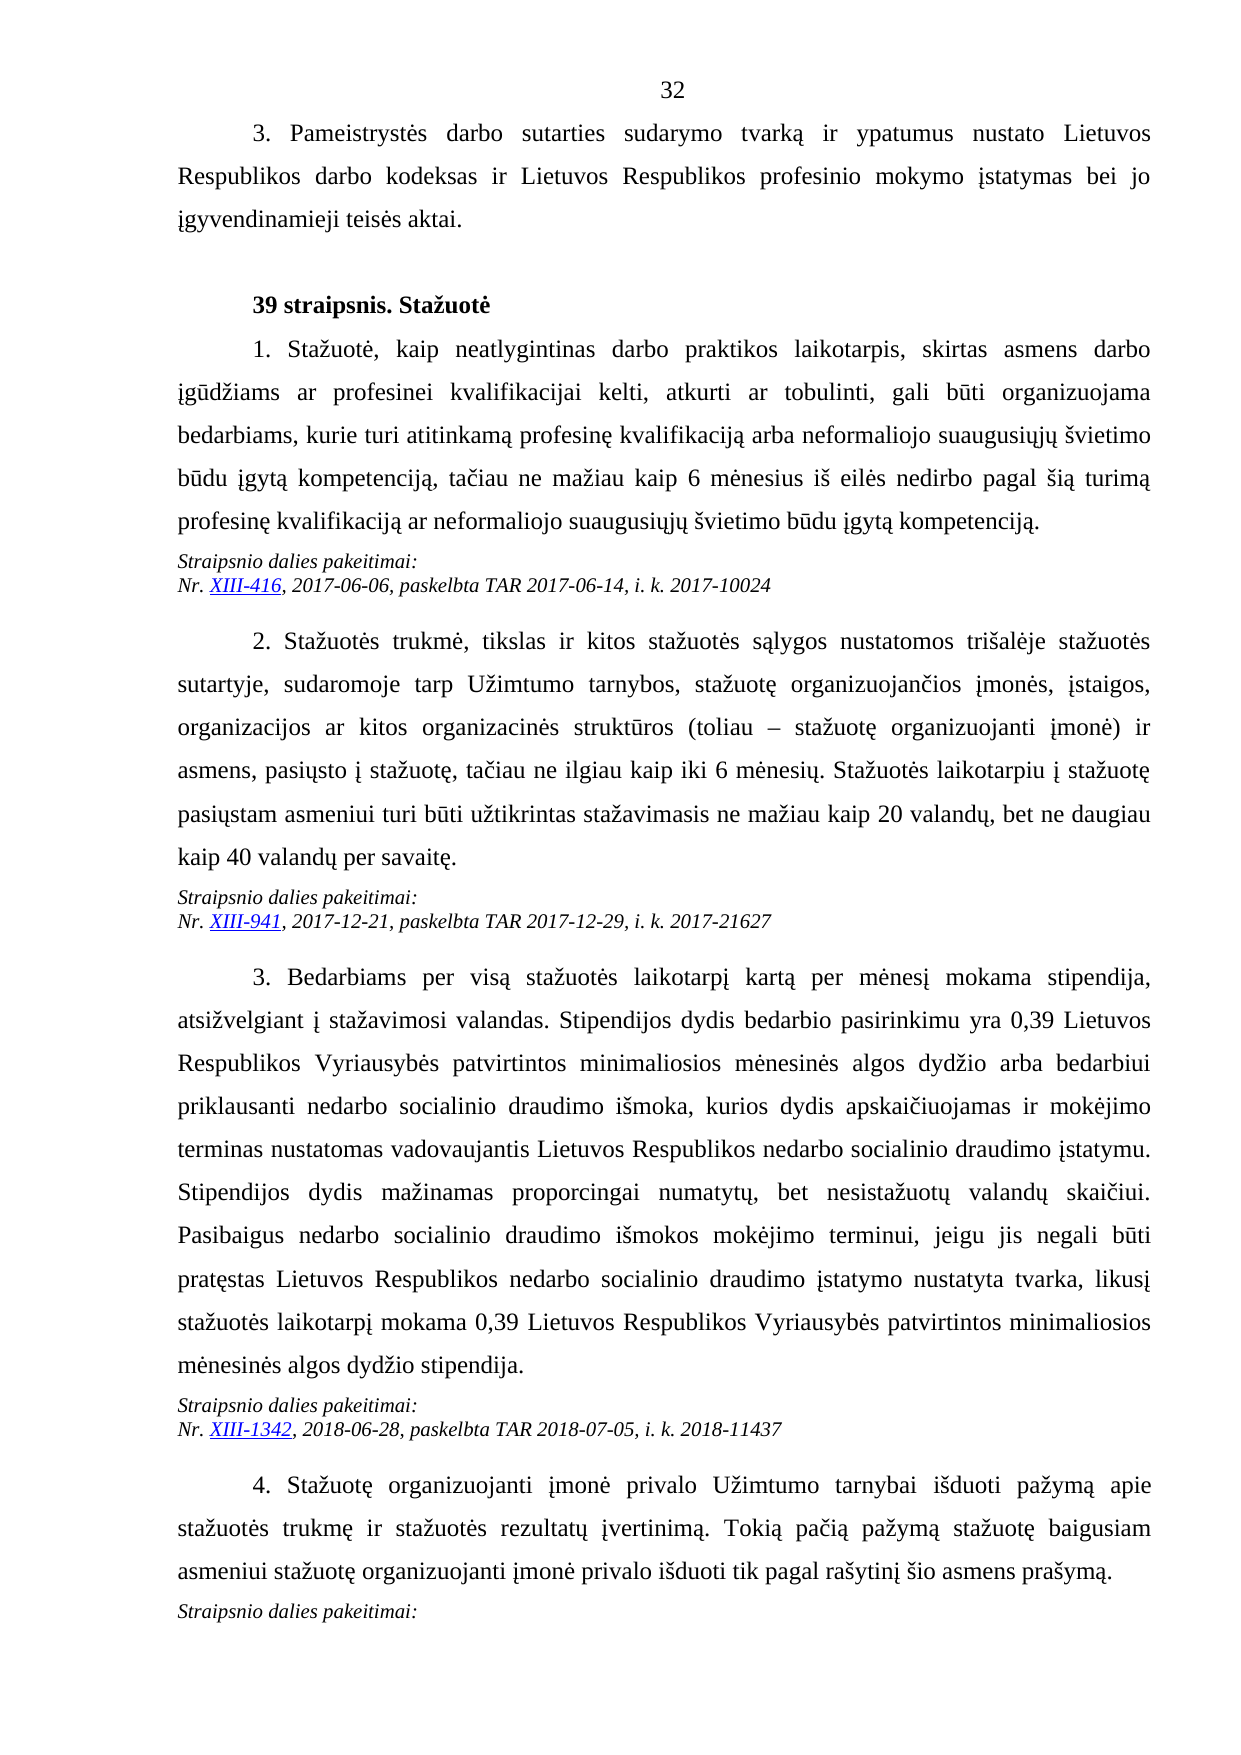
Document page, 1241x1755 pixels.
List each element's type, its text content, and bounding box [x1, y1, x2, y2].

text 2. Stažuotės trukmė, tikslas ir kitos stažuotės sąlygos nustatomos trišalėje stažuotės sutartyje, sudaromoje tarp Užimtumo tarnybos, stažuotę organizuojančios įmonės, įstaigos, organizacijos ar kitos organizacinės struktūros (toliau – stažuotę organizuojanti įmonė) ir asmens, pasiųsto į stažuotę, tačiau ne ilgiau kaip iki 6 mėnesių. Stažuotės laikotarpiu į stažuotę pasiųstam asmeniui turi būti užtikrintas stažavimasis ne mažiau kaip 20 valandų, bet ne daugiau kaip 40 valandų per savaitę. [177, 626, 1152, 871]
text 3. Bedarbiams per visą stažuotės laikotarpį kartą per mėnesį mokama stipendija, atsižvelgiant į stažavimosi valandas. Stipendijos dydis bedarbio pasirinkimu yra 0,39 Lietuvos Respublikos Vyriausybės patvirtintos minimaliosios mėnesinės algos dydžio arba bedarbiui priklausanti nedarbo socialinio draudimo išmoka, kurios dydis apskaičiuojamas ir mokėjimo terminas nustatomas vadovaujantis Lietuvos Respublikos nedarbo socialinio draudimo įstatymu. Stipendijos dydis mažinamas proporcingai numatytų, bet nesistažuotų valandų skaičiui. Pasibaigus nedarbo socialinio draudimo išmokos mokėjimo terminui, jeigu jis negali būti pratęstas Lietuvos Respublikos nedarbo socialinio draudimo įstatymo nustatyta tvarka, likusį stažuotės laikotarpį mokama 0,39 Lietuvos Respublikos Vyriausybės patvirtintos minimaliosios mėnesinės algos dydžio stipendija. [177, 962, 1152, 1379]
text Nr. XIII-941, 2017-12-21, paskelbta TAR 2017-12-29, i. k. 2017-21627 [177, 909, 1152, 933]
text Straipsnio dalies pakeitimai: [177, 1599, 1152, 1623]
text 4. Stažuotę organizuojanti įmonė privalo Užimtumo tarnybai išduoti pažymą apie stažuotės trukmę ir stažuotės rezultatų įvertinimą. Tokią pačią pažymą stažuotę baigusiam asmeniui stažuotę organizuojanti įmonė privalo išduoti tik pagal rašytinį šio asmens prašymą. [177, 1470, 1152, 1585]
text Straipsnio dalies pakeitimai: [177, 1393, 1152, 1417]
text Straipsnio dalies pakeitimai: [177, 885, 1152, 909]
text Nr. XIII-416, 2017-06-06, paskelbta TAR 2017-06-14, i. k. 2017-10024 [177, 573, 1152, 597]
text 39 straipsnis. Stažuotė [177, 291, 1152, 319]
text Nr. XIII-1342, 2018-06-28, paskelbta TAR 2018-07-05, i. k. 2018-11437 [177, 1417, 1152, 1441]
text Straipsnio dalies pakeitimai: [177, 549, 1152, 573]
text 3. Pameistrystės darbo sutarties sudarymo tvarką ir ypatumus nustato Lietuvos Respublikos darbo kodeksas ir Lietuvos Respublikos profesinio mokymo įstatymas bei jo įgyvendinamieji teisės aktai. [177, 118, 1152, 233]
text 1. Stažuotė, kaip neatlygintinas darbo praktikos laikotarpis, skirtas asmens darbo įgūdžiams ar profesinei kvalifikacijai kelti, atkurti ar tobulinti, gali būti organizuojama bedarbiams, kurie turi atitinkamą profesinę kvalifikaciją arba neformaliojo suaugusiųjų švietimo būdu įgytą kompetenciją, tačiau ne mažiau kaip 6 mėnesius iš eilės nedirbo pagal šią turimą profesinę kvalifikaciją ar neformaliojo suaugusiųjų švietimo būdu įgytą kompetenciją. [177, 334, 1152, 535]
